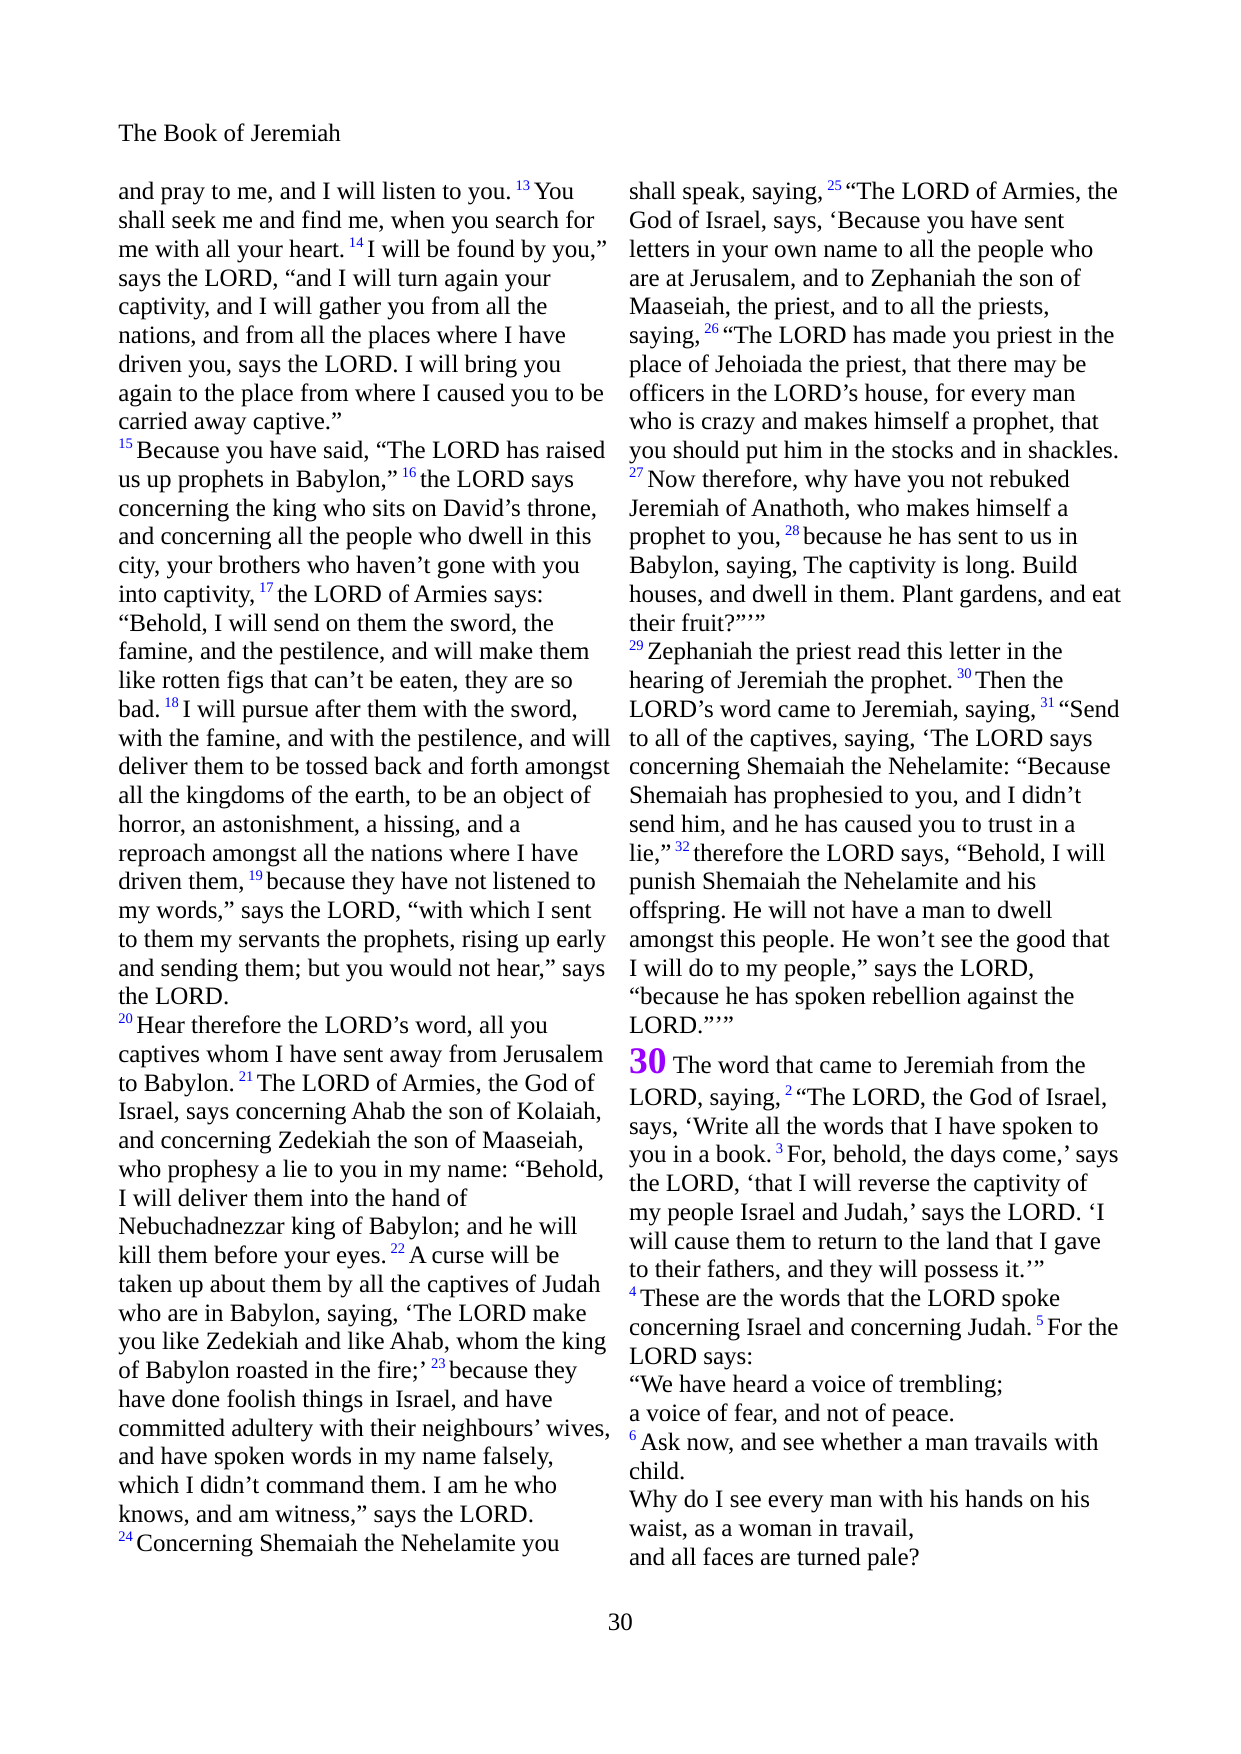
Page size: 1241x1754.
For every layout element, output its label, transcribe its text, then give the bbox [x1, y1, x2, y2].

text 29 Zephaniah the priest read this letter in the hearing of Jeremiah the prophet. 30 Then the LORD’s word came to Jeremiah, saying, 31 “Send to all of the captives, saying, ‘The LORD says concerning Shemaiah the Nehelamite: “Because Shemaiah has prophesied to you, and I didn’t send him, and he has caused you to trust in a lie,” 32 therefore the LORD says, “Behold, I will punish Shemaiah the Nehelamite and his offspring. He will not have a man to dwell amongst this people. He won’t see the good that I will do to my people,” says the LORD, “because he has spoken rebellion against the LORD.”’” [629, 636, 1122, 1039]
text 30 The word that came to Jeremiah from the LORD, saying, 2 “The LORD, the God of Israel, says, ‘Write all the words that I have spoken to you in a book. 3 For, behold, the days come,’ says the LORD, ‘that I will reverse the captivity of my people Israel and Judah,’ says the LORD. ‘I will cause them to return to the land that I gave to their fathers, and they will possess it.’” [629, 1039, 1122, 1283]
text a voice of fear, and not of peace. [629, 1398, 1122, 1427]
text 4 These are the words that the LORD spoke concerning Israel and concerning Judah. 5 For the LORD says: [629, 1283, 1122, 1369]
text and pray to me, and I will listen to you. 13 You shall seek me and find me, when you search for me with all your heart. 14 I will be found by you,” says the LORD, “and I will turn again your captivity, and I will gather you from all the nations, and from all the places where I have driven you, says the LORD. I will bring you again to the place from where I caused you to be carried away captive.” [118, 176, 611, 435]
text “We have heard a voice of trembling; [629, 1369, 1122, 1398]
text 6 Ask now, and see whether a man travails with child. [629, 1427, 1122, 1484]
text Why do I see every man with his hands on his waist, as a woman in travail, [629, 1484, 1122, 1542]
text 24 Concerning Shemaiah the Nehelamite you [118, 1528, 611, 1556]
text 20 Hear therefore the LORD’s word, all you captives whom I have sent away from Jerusalem to Babylon. 21 The LORD of Armies, the God of Israel, says concerning Ahab the son of Kolaiah, and concerning Zedekiah the son of Maaseiah, who prophesy a lie to you in my name: “Behold, I will deliver them into the hand of Nebuchadnezzar king of Babylon; and he will kill them before your eyes. 22 A curse will be taken up about them by all the captives of Judah who are in Babylon, saying, ‘The LORD make you like Zedekiah and like Ahab, whom the king of Babylon roasted in the fire;’ 23 because they have done foolish things in Israel, and have committed adultery with their neighbours’ wives, and have spoken words in my name falsely, which I didn’t command them. I am he who knows, and am witness,” says the LORD. [118, 1010, 611, 1528]
text shall speak, saying, 25 “The LORD of Armies, the God of Israel, says, ‘Because you have sent letters in your own name to all the people who are at Jerusalem, and to Zephaniah the son of Maaseiah, the priest, and to all the priests, saying, 26 “The LORD has made you priest in the place of Jehoiada the priest, that there may be officers in the LORD’s house, for every man who is crazy and makes himself a prophet, that you should put him in the stocks and in shackles. 27 Now therefore, why have you not rebuked Jeremiah of Anathoth, who makes himself a prophet to you, 28 because he has sent to us in Babylon, saying, The captivity is long. Build houses, and dwell in them. Plant gardens, and eat their fruit?”’” [629, 176, 1122, 636]
text and all faces are turned pale? [629, 1542, 1122, 1571]
text 15 Because you have said, “The LORD has raised us up prophets in Babylon,” 16 the LORD says concerning the king who sits on David’s throne, and concerning all the people who dwell in this city, your brothers who haven’t gone with you into captivity, 17 the LORD of Armies says: “Behold, I will send on them the sword, the famine, and the pestilence, and will make them like rotten figs that can’t be eaten, they are so bad. 18 I will pursue after them with the sword, with the famine, and with the pestilence, and will deliver them to be tossed back and forth amongst all the kingdoms of the earth, to be an object of horror, an astonishment, a hissing, and a reproach amongst all the nations where I have driven them, 19 because they have not listened to my words,” says the LORD, “with which I sent to them my servants the prophets, rising up early and sending them; but you would not hear,” says the LORD. [118, 435, 611, 1010]
